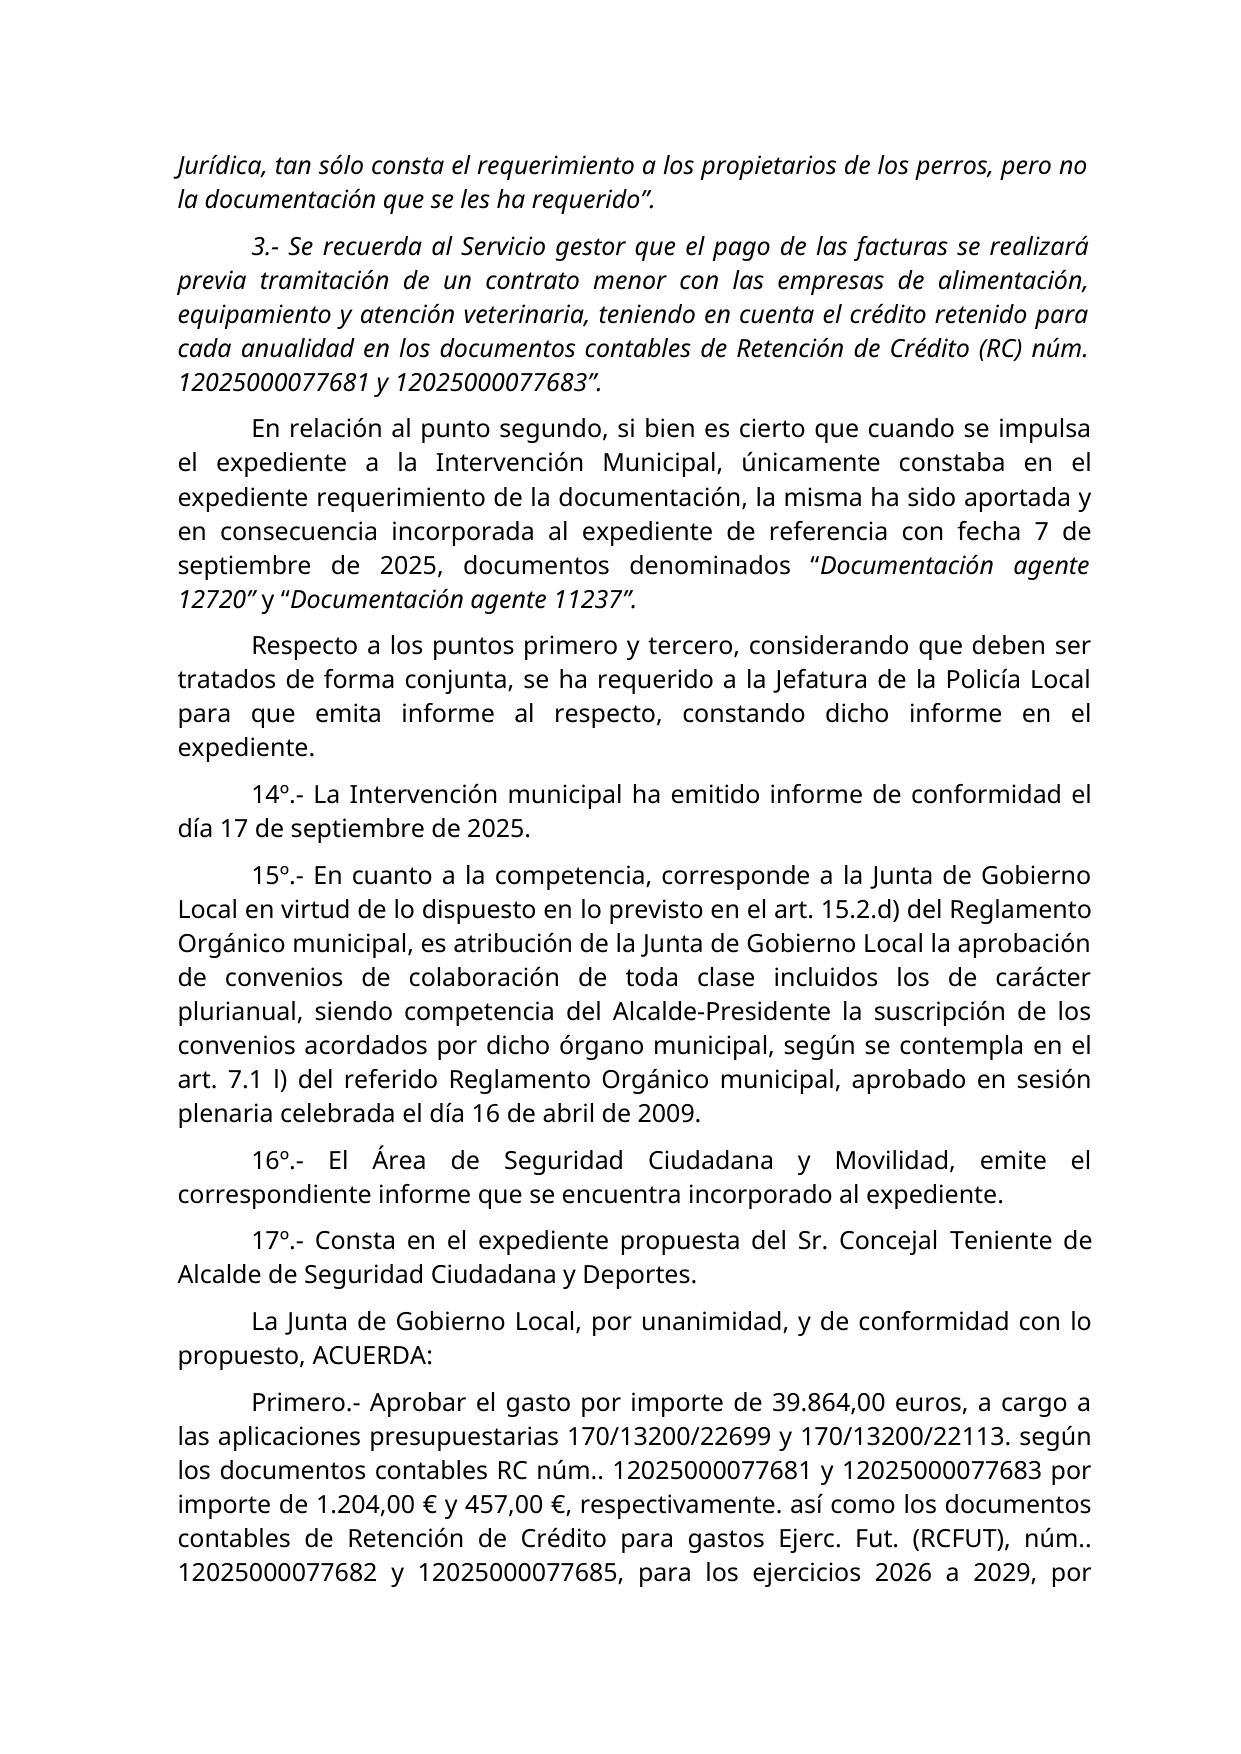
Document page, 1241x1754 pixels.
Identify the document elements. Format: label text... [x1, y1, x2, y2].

text 15º.- En cuanto a la competencia, corresponde a la Junta de Gobierno Local en virtud de lo dispuesto en lo previsto en el art. 15.2.d) del Reglamento Orgánico municipal, es atribución de la Junta de Gobierno Local la aprobación de convenios de colaboración de toda clase incluidos los de carácter plurianual, siendo competencia del Alcalde-Presidente la suscripción de los convenios acordados por dicho órgano municipal, según se contempla en el art. 7.1 l) del referido Reglamento Orgánico municipal, aprobado en sesión plenaria celebrada el día 16 de abril de 2009. [177, 857, 1093, 1130]
text En relación al punto segundo, si bien es cierto que cuando se impulsa el expediente a la Intervención Municipal, únicamente constaba en el expediente requerimiento de la documentación, la misma ha sido aportada y en consecuencia incorporada al expediente de referencia con fecha 7 de septiembre de 2025, documentos denominados “Documentación agente 12720” y “Documentación agente 11237”. [177, 411, 1093, 615]
text Primero.- Aprobar el gasto por importe de 39.864,00 euros, a cargo a las aplicaciones presupuestarias 170/13200/22699 y 170/13200/22113. según los documentos contables RC núm.. 12025000077681 y 12025000077683 por importe de 1.204,00 € y 457,00 €, respectivamente. así como los documentos contables de Retención de Crédito para gastos Ejerc. Fut. (RCFUT), núm.. 12025000077682 y 12025000077685, para los ejercicios 2026 a 2029, por [177, 1384, 1093, 1588]
text Jurídica, tan sólo consta el requerimiento a los propietarios de los perros, pero no la documentación que se les ha requerido”. [177, 148, 1093, 216]
text Respecto a los puntos primero y tercero, considerando que deben ser tratados de forma conjunta, se ha requerido a la Jefatura de la Policía Local para que emita informe al respecto, constando dicho informe en el expediente. [177, 628, 1093, 764]
text La Junta de Gobierno Local, por unanimidad, y de conformidad con lo propuesto, ACUERDA: [177, 1303, 1093, 1372]
text 17º.- Consta en el expediente propuesta del Sr. Concejal Teniente de Alcalde de Seguridad Ciudadana y Deportes. [177, 1223, 1093, 1291]
text 3.- Se recuerda al Servicio gestor que el pago de las facturas se realizará previa tramitación de un contrato menor con las empresas de alimentación, equipamiento y atención veterinaria, teniendo en cuenta el crédito retenido para cada anualidad en los documentos contables de Retención de Crédito (RC) núm. 12025000077681 y 12025000077683”. [177, 228, 1093, 398]
text 16º.- El Área de Seguridad Ciudadana y Movilidad, emite el correspondiente informe que se encuentra incorporado al expediente. [177, 1142, 1093, 1210]
text 14º.- La Intervención municipal ha emitido informe de conformidad el día 17 de septiembre de 2025. [177, 777, 1093, 845]
